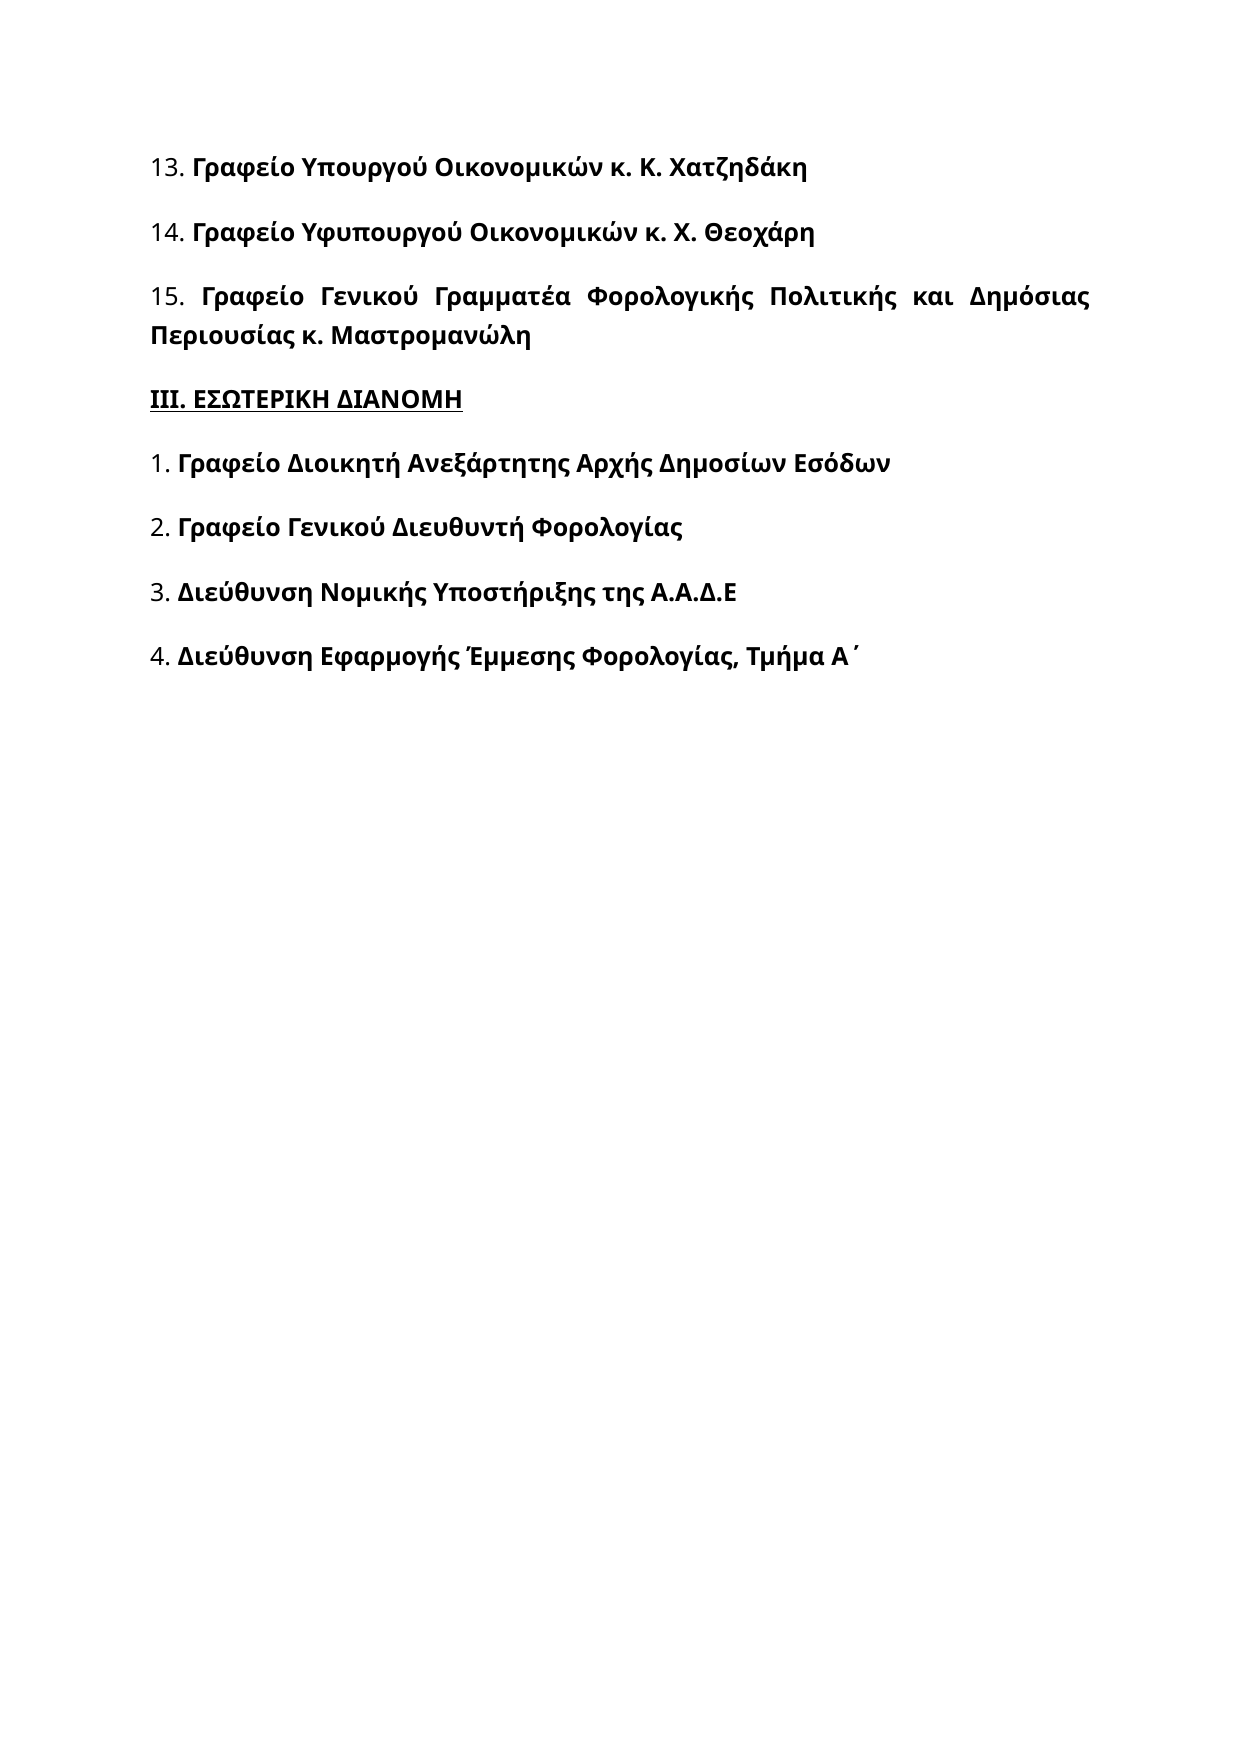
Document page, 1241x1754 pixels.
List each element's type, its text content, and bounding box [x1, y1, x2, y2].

text 3. Διεύθυνση Νομικής Υποστήριξης της Α.Α.Δ.Ε [150, 574, 1090, 608]
text 4. Διεύθυνση Εφαρμογής Έμμεσης Φορολογίας, Τμήμα Α΄ [150, 638, 1090, 672]
text 1. Γραφείο Διοικητή Ανεξάρτητης Αρχής Δημοσίων Εσόδων [150, 446, 1090, 480]
text ΙΙΙ. ΕΣΩΤΕΡΙΚΗ ΔΙΑΝΟΜΗ [150, 382, 1090, 416]
text 2. Γραφείο Γενικού Διευθυντή Φορολογίας [150, 510, 1090, 544]
text 13. Γραφείο Υπουργού Οικονομικών κ. Κ. Χατζηδάκη [150, 150, 1090, 184]
text 15. Γραφείο Γενικού Γραμματέα Φορολογικής Πολιτικής και Δημόσιας Περιουσίας κ. Μαστρομανώλη [150, 278, 1090, 352]
text 14. Γραφείο Υφυπουργού Οικονομικών κ. Χ. Θεοχάρη [150, 214, 1090, 248]
